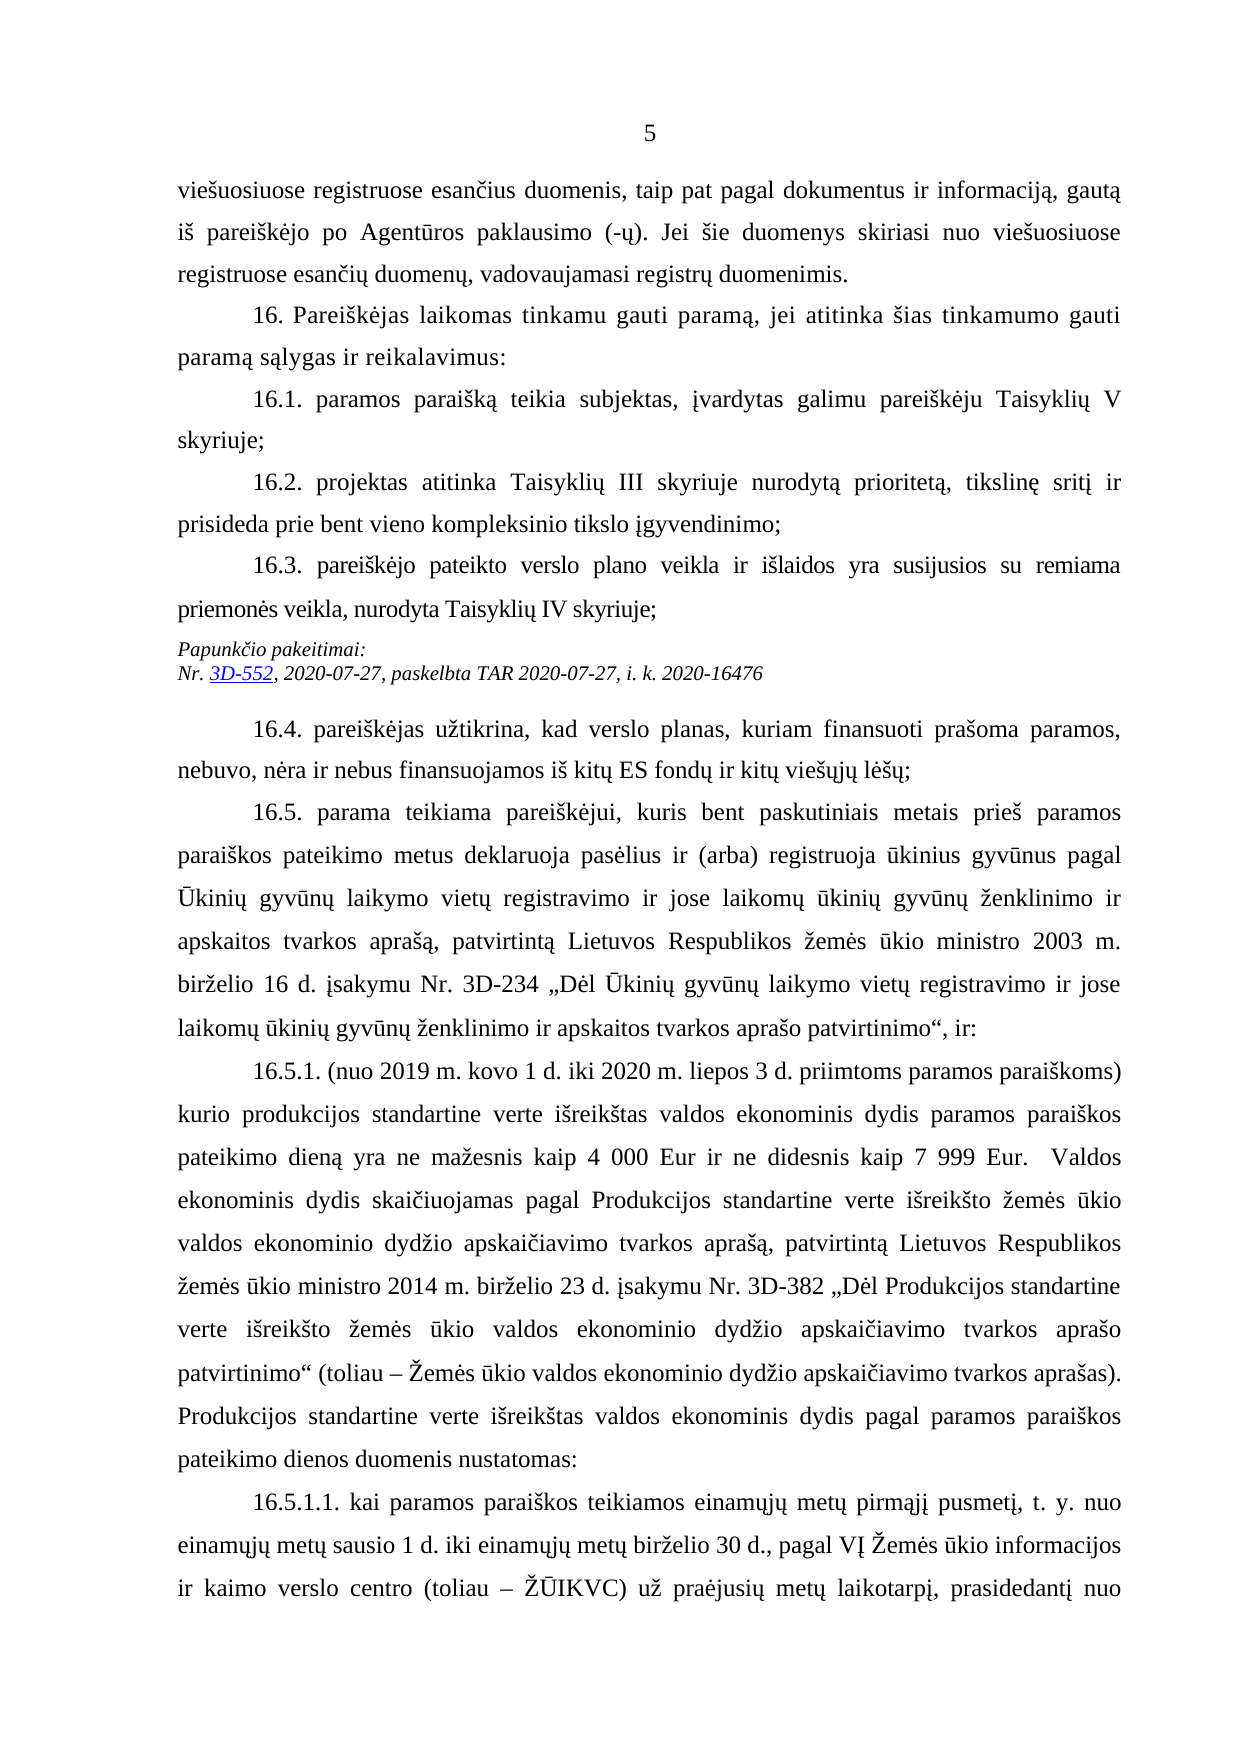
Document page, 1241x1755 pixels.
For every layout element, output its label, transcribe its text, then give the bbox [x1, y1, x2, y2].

text 16.5.1. (nuo 2019 m. kovo 1 d. iki 2020 m. liepos 3 d. priimtoms paramos paraiškoms) kurio produkcijos standartine verte išreikštas valdos ekonominis dydis paramos paraiškos pateikimo dieną yra ne mažesnis kaip 4 000 Eur ir ne didesnis kaip 7 999 Eur. Valdos ekonominis dydis skaičiuojamas pagal Produkcijos standartine verte išreikšto žemės ūkio valdos ekonominio dydžio apskaičiavimo tvarkos aprašą, patvirtintą Lietuvos Respublikos žemės ūkio ministro 2014 m. birželio 23 d. įsakymu Nr. 3D-382 „Dėl Produkcijos standartine verte išreikšto žemės ūkio valdos ekonominio dydžio apskaičiavimo tvarkos aprašo patvirtinimo“ (toliau – Žemės ūkio valdos ekonominio dydžio apskaičiavimo tvarkos aprašas). Produkcijos standartine verte išreikštas valdos ekonominis dydis pagal paramos paraiškos pateikimo dienos duomenis nustatomas: [177, 1056, 1122, 1473]
text 16.5.1.1. kai paramos paraiškos teikiamos einamųjų metų pirmąjį pusmetį, t. y. nuo einamųjų metų sausio 1 d. iki einamųjų metų birželio 30 d., pagal VĮ Žemės ūkio informacijos ir kaimo verslo centro (toliau – ŽŪIKVC) už praėjusių metų laikotarpį, prasidedantį nuo [177, 1487, 1122, 1602]
text Papunkčio pakeitimai: [177, 637, 1122, 661]
text 16.4. pareiškėjas užtikrina, kad verslo planas, kuriam finansuoti prašoma paramos, nebuvo, nėra ir nebus finansuojamos iš kitų ES fondų ir kitų viešųjų lėšų; [177, 714, 1122, 784]
text 16.1. paramos paraišką teikia subjektas, įvardytas galimu pareiškėju Taisyklių V skyriuje; [177, 384, 1122, 454]
text Nr. 3D-552, 2020-07-27, paskelbta TAR 2020-07-27, i. k. 2020-16476 [177, 661, 1122, 685]
text 16.3. pareiškėjo pateikto verslo plano veikla ir išlaidos yra susijusios su remiama priemonės veikla, nurodyta Taisyklių IV skyriuje; [177, 551, 1122, 622]
text viešuosiuose registruose esančius duomenis, taip pat pagal dokumentus ir informaciją, gautą iš pareiškėjo po Agentūros paklausimo (-ų). Jei šie duomenys skiriasi nuo viešuosiuose registruose esančių duomenų, vadovaujamasi registrų duomenimis. [177, 176, 1122, 288]
text 16.2. projektas atitinka Taisyklių III skyriuje nurodytą prioritetą, tikslinę sritį ir prisideda prie bent vieno kompleksinio tikslo įgyvendinimo; [177, 467, 1122, 538]
text 16. Pareiškėjas laikomas tinkamu gauti paramą, jei atitinka šias tinkamumo gauti paramą sąlygas ir reikalavimus: [177, 301, 1122, 371]
text 16.5. parama teikiama pareiškėjui, kuris bent paskutiniais metais prieš paramos paraiškos pateikimo metus deklaruoja pasėlius ir (arba) registruoja ūkinius gyvūnus pagal Ūkinių gyvūnų laikymo vietų registravimo ir jose laikomų ūkinių gyvūnų ženklinimo ir apskaitos tvarkos aprašą, patvirtintą Lietuvos Respublikos žemės ūkio ministro 2003 m. birželio 16 d. įsakymu Nr. 3D-234 „Dėl Ūkinių gyvūnų laikymo vietų registravimo ir jose laikomų ūkinių gyvūnų ženklinimo ir apskaitos tvarkos aprašo patvirtinimo“, ir: [177, 797, 1122, 1041]
